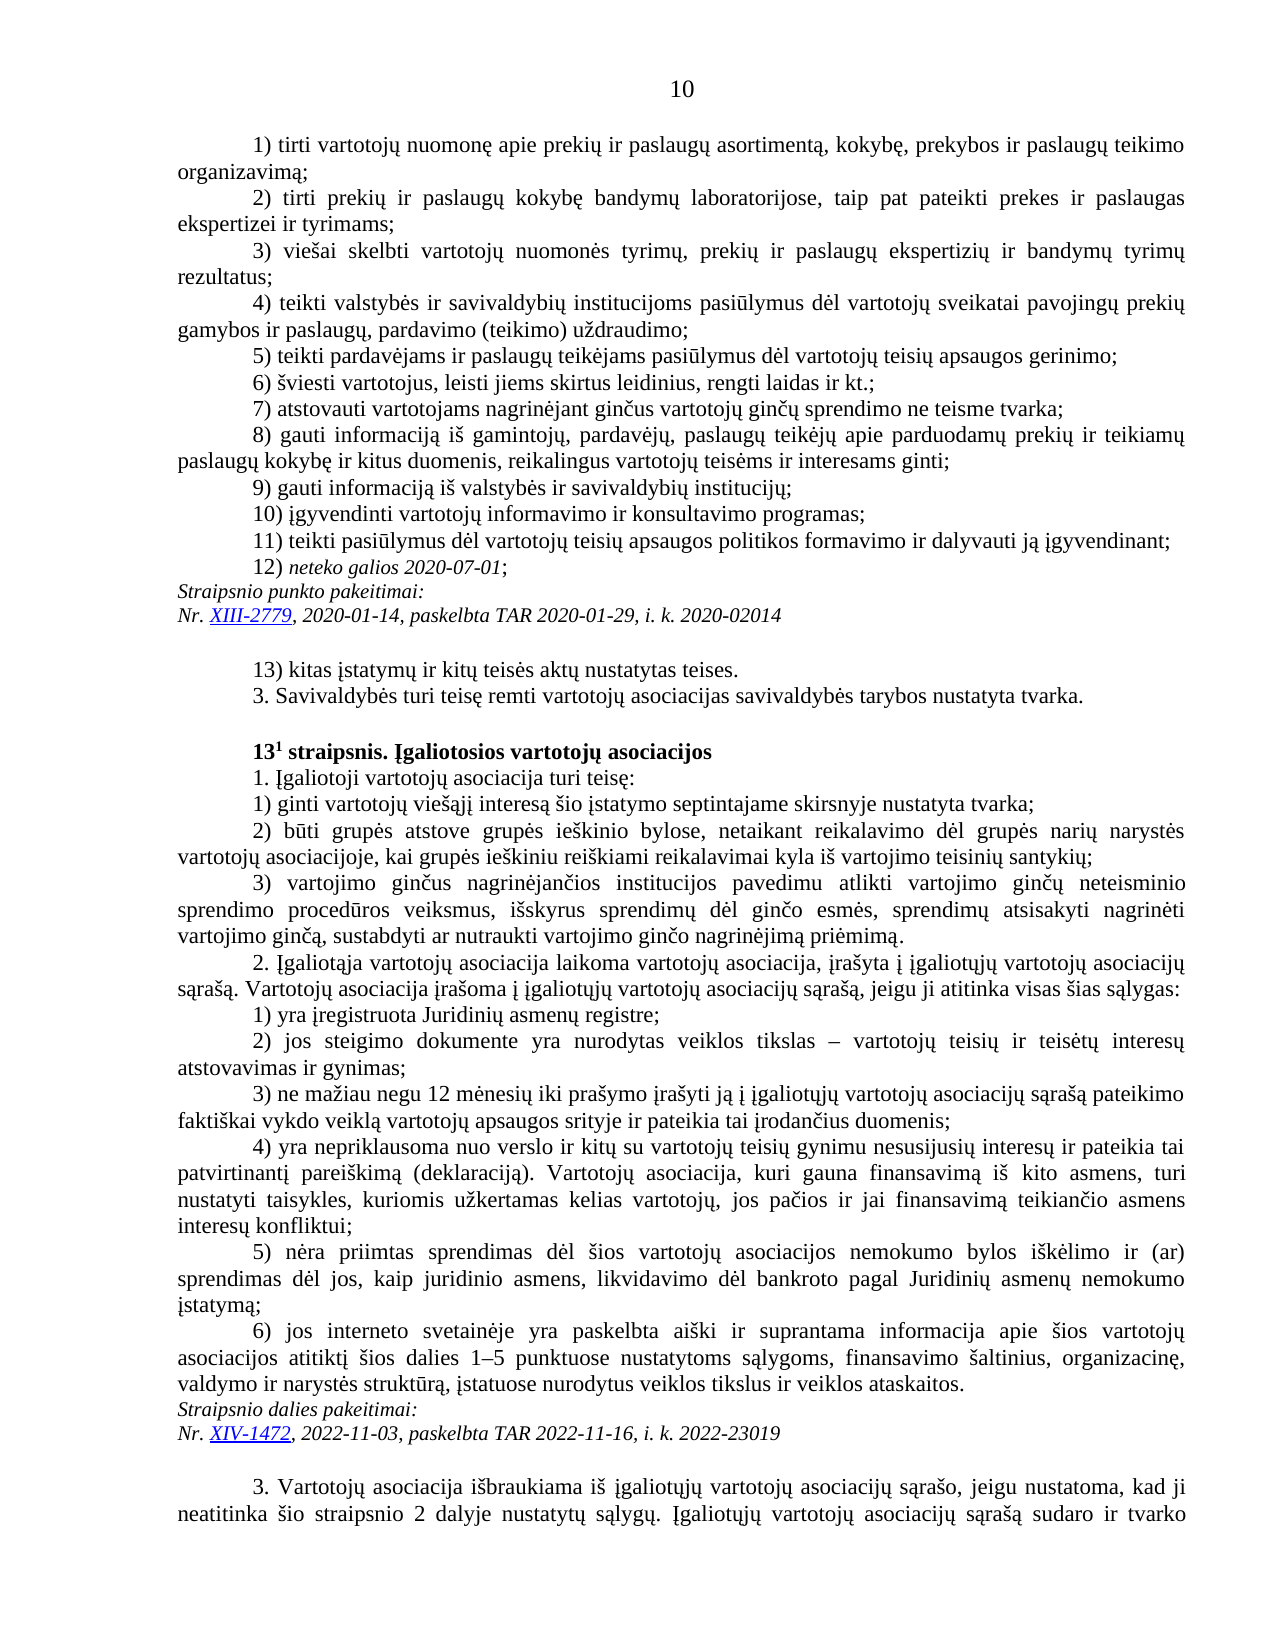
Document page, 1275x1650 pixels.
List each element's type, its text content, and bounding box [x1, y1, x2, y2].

text 3. Vartotojų asociacija išbraukiama iš įgaliotųjų vartotojų asociacijų sąrašo, jeigu nustatoma, kad ji neatitinka šio straipsnio 2 dalyje nustatytų sąlygų. Įgaliotųjų vartotojų asociacijų sąrašą sudaro ir tvarko [177, 1473, 1186, 1526]
text 3. Savivaldybės turi teisę remti vartotojų asociacijas savivaldybės tarybos nustatyta tvarka. [177, 683, 1186, 709]
text 2) tirti prekių ir paslaugų kokybę bandymų laboratorijose, taip pat pateikti prekes ir paslaugas ekspertizei ir tyrimams; [177, 184, 1186, 237]
text 3) vartojimo ginčus nagrinėjančios institucijos pavedimu atlikti vartojimo ginčų neteisminio sprendimo procedūros veiksmus, išskyrus sprendimų dėl ginčo esmės, sprendimų atsisakyti nagrinėti vartojimo ginčą, sustabdyti ar nutraukti vartojimo ginčo nagrinėjimą priėmimą. [177, 869, 1186, 948]
text 1) tirti vartotojų nuomonę apie prekių ir paslaugų asortimentą, kokybę, prekybos ir paslaugų teikimo organizavimą; [177, 131, 1186, 184]
text 6) jos interneto svetainėje yra paskelbta aiški ir suprantama informacija apie šios vartotojų asociacijos atitiktį šios dalies 1–5 punktuose nustatytoms sąlygoms, finansavimo šaltinius, organizacinę, valdymo ir narystės struktūrą, įstatuose nurodytus veiklos tikslus ir veiklos ataskaitos. [177, 1317, 1186, 1397]
text 2) jos steigimo dokumente yra nurodytas veiklos tikslas – vartotojų teisių ir teisėtų interesų atstovavimas ir gynimas; [177, 1028, 1186, 1080]
text Straipsnio punkto pakeitimai: [177, 579, 1186, 603]
text 9) gauti informaciją iš valstybės ir savivaldybių institucijų; [177, 474, 1186, 500]
text 13) kitas įstatymų ir kitų teisės aktų nustatytas teises. [177, 656, 1186, 683]
text 1) ginti vartotojų viešąjį interesą šio įstatymo septintajame skirsnyje nustatyta tvarka; [177, 790, 1186, 817]
text 7) atstovauti vartotojams nagrinėjant ginčus vartotojų ginčų sprendimo ne teisme tvarka; [177, 395, 1186, 421]
text 3) viešai skelbti vartotojų nuomonės tyrimų, prekių ir paslaugų ekspertizių ir bandymų tyrimų rezultatus; [177, 237, 1186, 289]
text 6) šviesti vartotojus, leisti jiems skirtus leidinius, rengti laidas ir kt.; [177, 368, 1186, 395]
text 12) neteko galios 2020-07-01; [177, 553, 1186, 579]
text 5) teikti pardavėjams ir paslaugų teikėjams pasiūlymus dėl vartotojų teisių apsaugos gerinimo; [177, 342, 1186, 368]
text 5) nėra priimtas sprendimas dėl šios vartotojų asociacijos nemokumo bylos iškėlimo ir (ar) sprendimas dėl jos, kaip juridinio asmens, likvidavimo dėl bankroto pagal Juridinių asmenų nemokumo įstatymą; [177, 1238, 1186, 1317]
text 8) gauti informaciją iš gamintojų, pardavėjų, paslaugų teikėjų apie parduodamų prekių ir teikiamų paslaugų kokybę ir kitus duomenis, reikalingus vartotojų teisėms ir interesams ginti; [177, 421, 1186, 474]
text 1. Įgaliotoji vartotojų asociacija turi teisę: [177, 764, 1186, 790]
text Nr. XIV-1472, 2022-11-03, paskelbta TAR 2022-11-16, i. k. 2022-23019 [177, 1421, 1186, 1445]
text 10) įgyvendinti vartotojų informavimo ir konsultavimo programas; [177, 500, 1186, 527]
text Straipsnio dalies pakeitimai: [177, 1397, 1186, 1421]
text 1) yra įregistruota Juridinių asmenų registre; [177, 1001, 1186, 1028]
text 4) yra nepriklausoma nuo verslo ir kitų su vartotojų teisių gynimu nesusijusių interesų ir pateikia tai patvirtinantį pareiškimą (deklaraciją). Vartotojų asociacija, kuri gauna finansavimą iš kito asmens, turi nustatyti taisykles, kuriomis užkertamas kelias vartotojų, jos pačios ir jai finansavimą teikiančio asmens interesų konfliktui; [177, 1133, 1186, 1238]
text 11) teikti pasiūlymus dėl vartotojų teisių apsaugos politikos formavimo ir dalyvauti ją įgyvendinant; [177, 527, 1186, 553]
text 4) teikti valstybės ir savivaldybių institucijoms pasiūlymus dėl vartotojų sveikatai pavojingų prekių gamybos ir paslaugų, pardavimo (teikimo) uždraudimo; [177, 289, 1186, 342]
text 3) ne mažiau negu 12 mėnesių iki prašymo įrašyti ją į įgaliotųjų vartotojų asociacijų sąrašą pateikimo faktiškai vykdo veiklą vartotojų apsaugos srityje ir pateikia tai įrodančius duomenis; [177, 1080, 1186, 1133]
text Nr. XIII-2779, 2020-01-14, paskelbta TAR 2020-01-29, i. k. 2020-02014 [177, 603, 1186, 627]
text 2. Įgaliotąja vartotojų asociacija laikoma vartotojų asociacija, įrašyta į įgaliotųjų vartotojų asociacijų sąrašą. Vartotojų asociacija įrašoma į įgaliotųjų vartotojų asociacijų sąrašą, jeigu ji atitinka visas šias sąlygas: [177, 948, 1186, 1001]
text 2) būti grupės atstove grupės ieškinio bylose, netaikant reikalavimo dėl grupės narių narystės vartotojų asociacijoje, kai grupės ieškiniu reiškiami reikalavimai kyla iš vartojimo teisinių santykių; [177, 817, 1186, 869]
text 131 straipsnis. Įgaliotosios vartotojų asociacijos [177, 738, 1186, 764]
